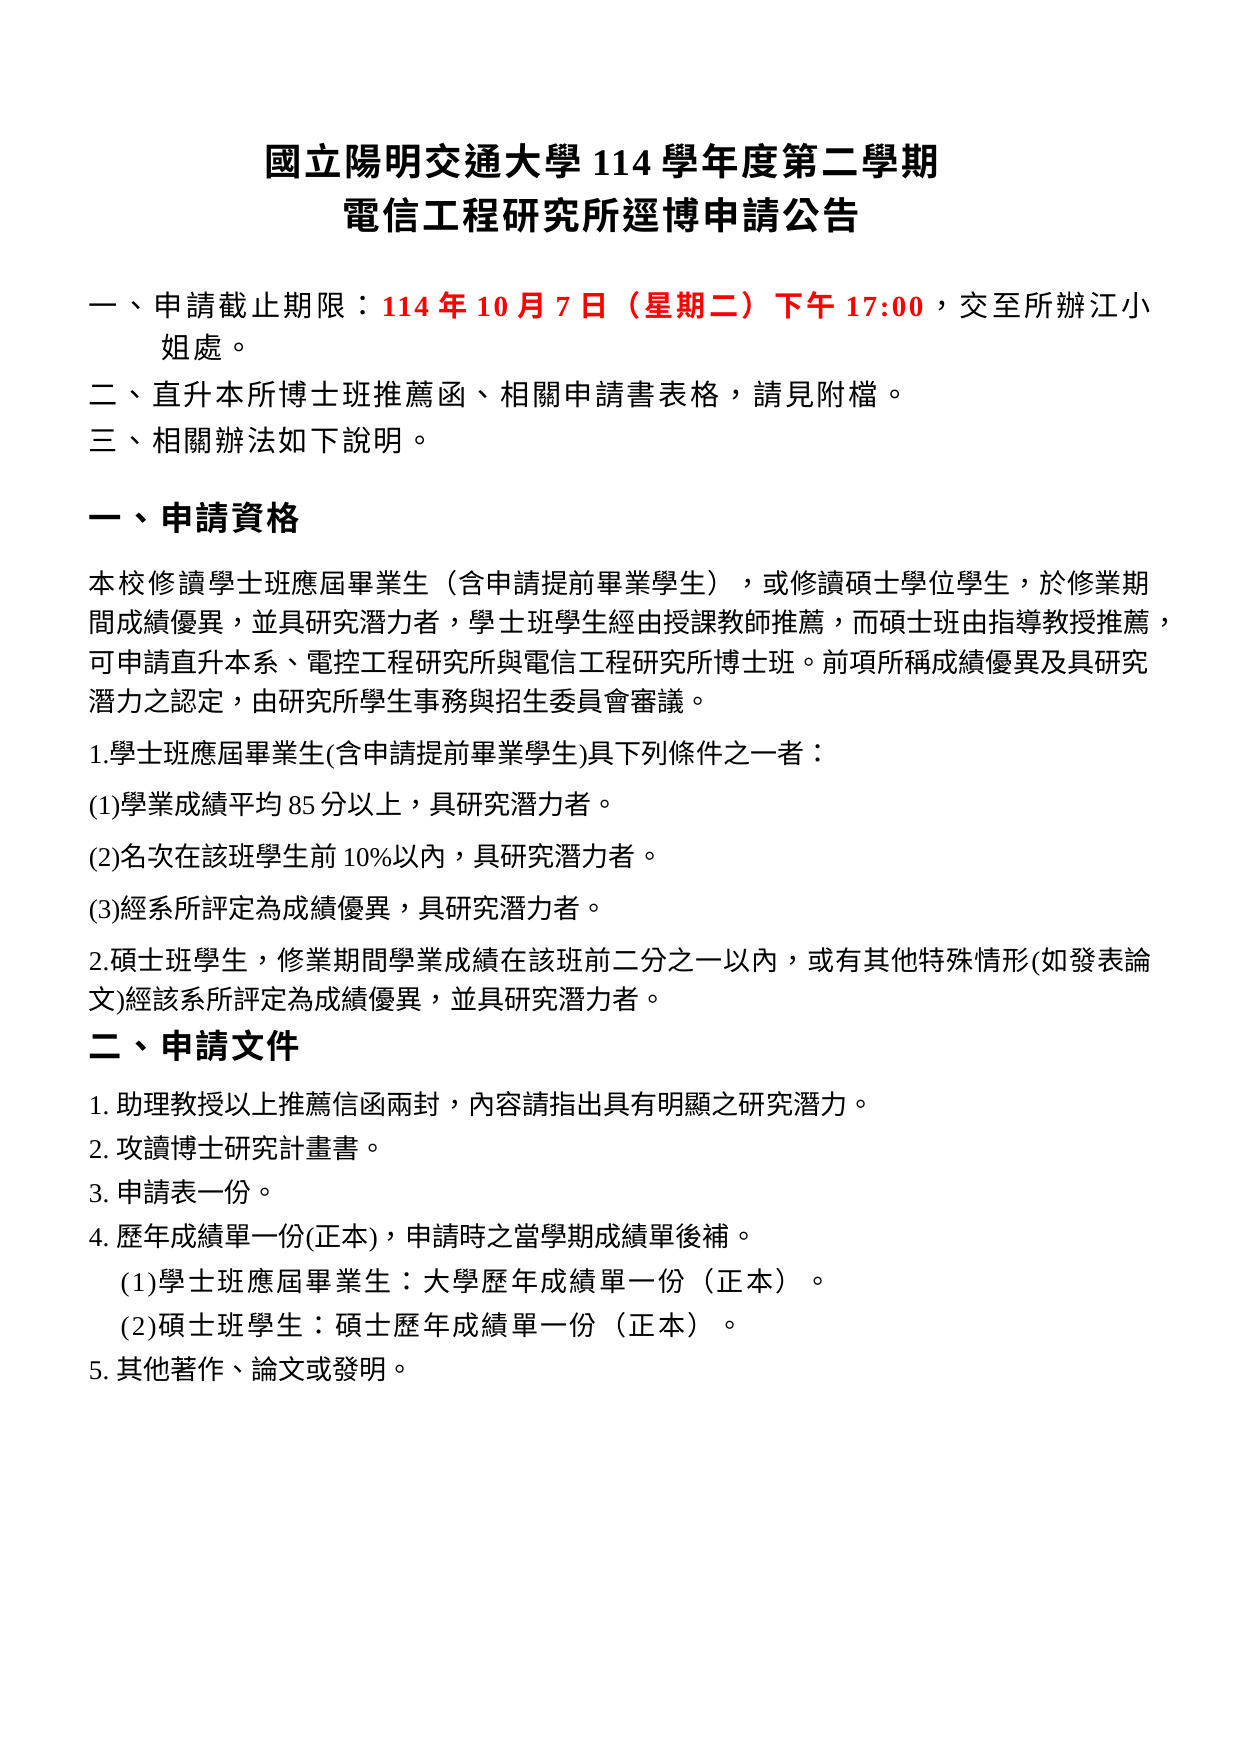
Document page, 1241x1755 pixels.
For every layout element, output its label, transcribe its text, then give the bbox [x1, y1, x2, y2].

text (1)學士班應屆畢業生：大學歷年成績單一份（正本）。 [89, 1260, 1152, 1299]
text 1. 助理教授以上推薦信函兩封，內容請指出具有明顯之研究潛力。 [89, 1083, 1152, 1122]
text 2.碩士班學生，修業期間學業成績在該班前二分之一以內，或有其他特殊情形(如發表論文)經該系所評定為成績優異，並具研究潛力者。 [89, 939, 1152, 1017]
text 本校修讀學士班應屆畢業生（含申請提前畢業學生），或修讀碩士學位學生，於修業期間成績優異，並具研究潛力者，學士班學生經由授課教師推薦，而碩士班由指導教授推薦，可申請直升本系、電控工程研究所與電信工程研究所博士班。前項所稱成績優異及具研究潛力之認定，由研究所學生事務與招生委員會審議。 [89, 562, 1152, 719]
text (1)學業成績平均85分以上，具研究潛力者。 [89, 783, 1152, 823]
text 電信工程研究所逕博申請公告 [51, 186, 1152, 240]
text 1.學士班應屆畢業生(含申請提前畢業學生)具下列條件之一者： [89, 732, 1152, 771]
text 5. 其他著作、論文或發明。 [89, 1348, 1152, 1387]
text 4. 歷年成績單一份(正本)，申請時之當學期成績單後補。 [89, 1215, 1152, 1255]
text 三、相關辦法如下說明。 [89, 418, 1152, 460]
text 二、直升本所博士班推薦函、相關申請書表格，請見附檔。 [89, 372, 1152, 414]
text (3)經系所評定為成績優異，具研究潛力者。 [89, 887, 1152, 926]
text 國立陽明交通大學114學年度第二學期 [51, 132, 1152, 186]
text 一、申請資格 [89, 502, 1152, 537]
text (2)名次在該班學生前10%以內，具研究潛力者。 [89, 835, 1152, 874]
text 3. 申請表一份。 [89, 1171, 1152, 1210]
text (2)碩士班學生：碩士歷年成績單一份（正本）。 [89, 1304, 1152, 1343]
text 二、申請文件 [89, 1030, 1152, 1065]
text 2. 攻讀博士研究計畫書。 [89, 1127, 1152, 1166]
text 一、申請截止期限：114年10月7日（星期二）下午17:00，交至所辦江小姐處。 [89, 283, 1152, 367]
